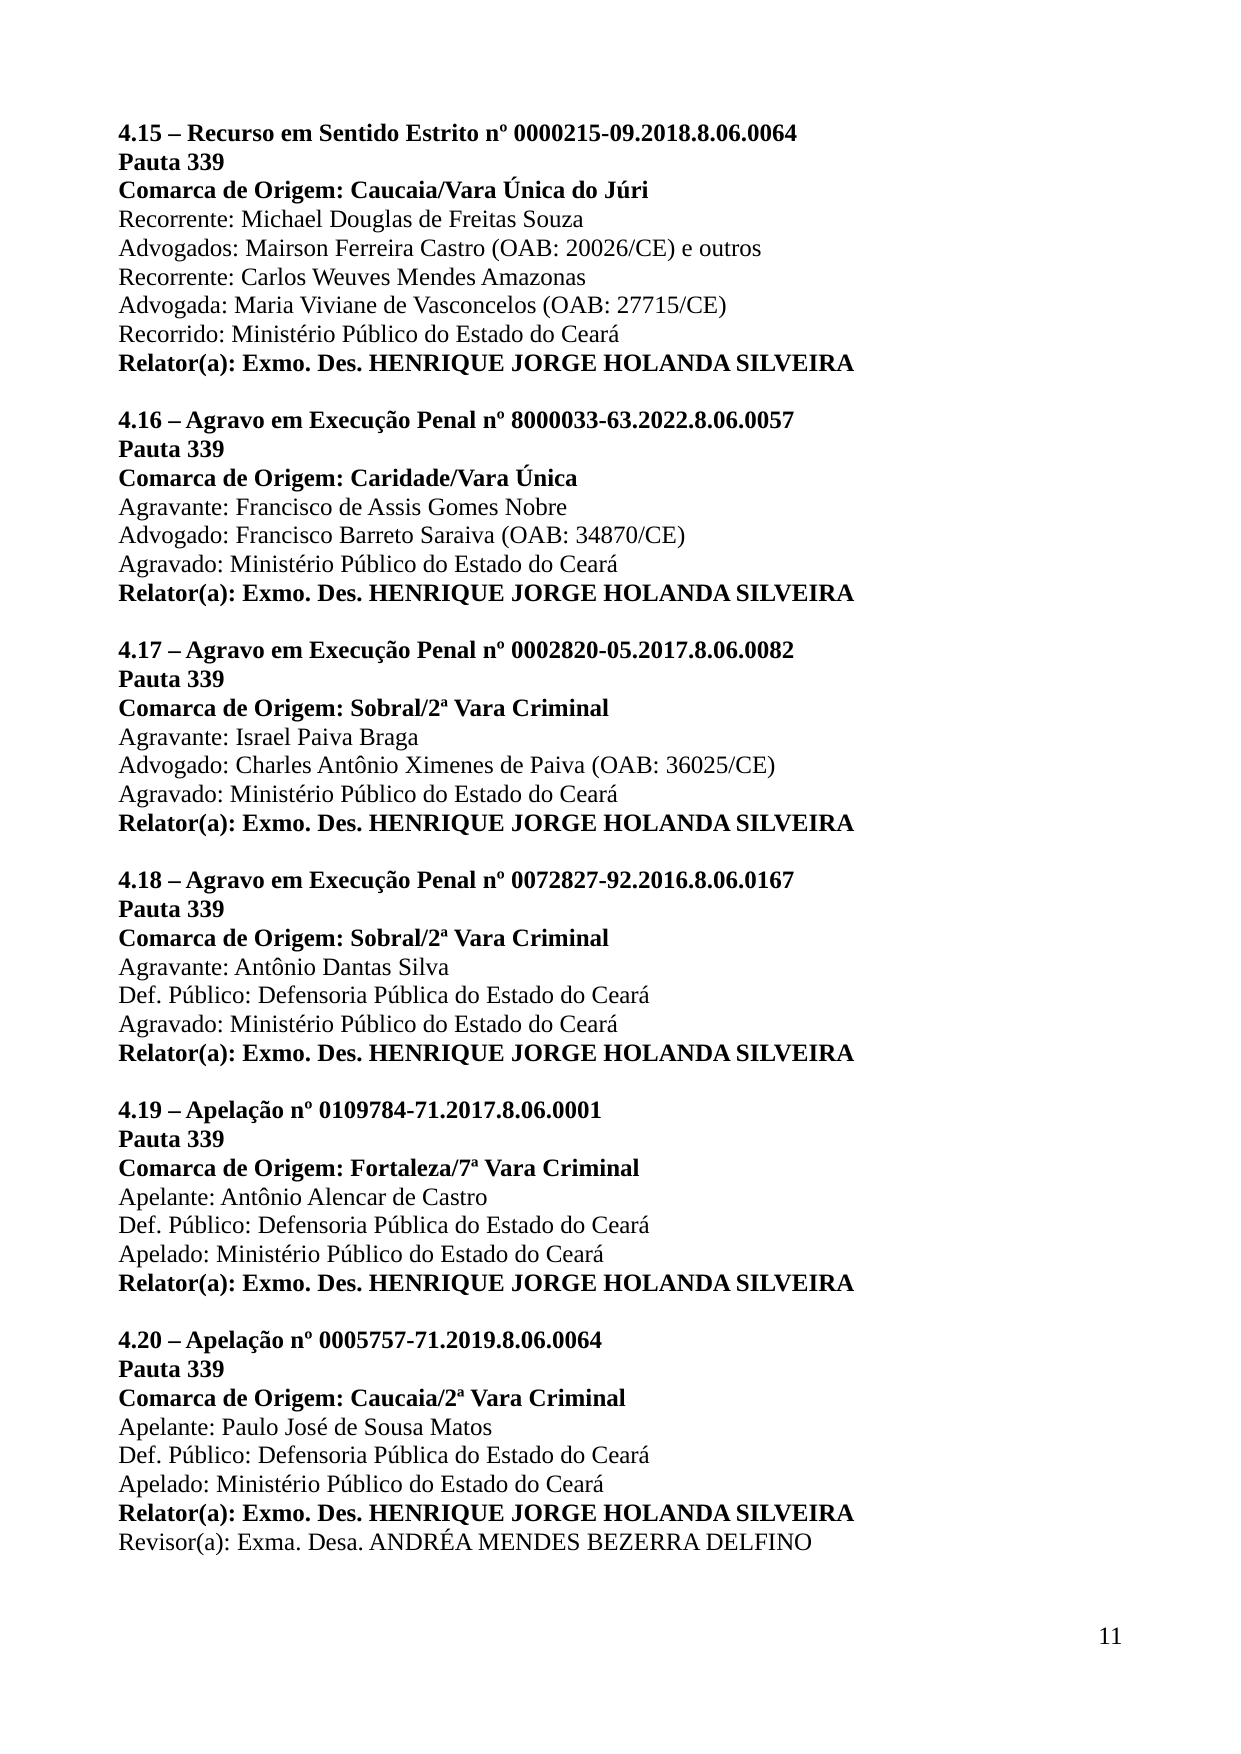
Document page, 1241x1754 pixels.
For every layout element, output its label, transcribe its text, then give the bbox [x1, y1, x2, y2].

text Def. Público: Defensoria Pública do Estado do Ceará [118, 1441, 1122, 1469]
text 4.17 – Agravo em Execução Penal nº 0002820-05.2017.8.06.0082 [118, 636, 1122, 664]
text Agravante: Israel Paiva Braga [118, 722, 1122, 751]
text Comarca de Origem: Fortaleza/7ª Vara Criminal [118, 1153, 1122, 1182]
text Relator(a): Exmo. Des. HENRIQUE JORGE HOLANDA SILVEIRA [118, 578, 1122, 607]
text Relator(a): Exmo. Des. HENRIQUE JORGE HOLANDA SILVEIRA [118, 808, 1122, 837]
text Advogada: Maria Viviane de Vasconcelos (OAB: 27715/CE) [118, 291, 1122, 319]
text Def. Público: Defensoria Pública do Estado do Ceará [118, 1211, 1122, 1239]
text Advogados: Mairson Ferreira Castro (OAB: 20026/CE) e outros [118, 233, 1122, 262]
text Recorrente: Michael Douglas de Freitas Souza [118, 204, 1122, 233]
text Apelado: Ministério Público do Estado do Ceará [118, 1239, 1122, 1268]
text 4.20 – Apelação nº 0005757-71.2019.8.06.0064 [118, 1326, 1122, 1354]
text Agravante: Francisco de Assis Gomes Nobre [118, 492, 1122, 521]
text Relator(a): Exmo. Des. HENRIQUE JORGE HOLANDA SILVEIRA [118, 1038, 1122, 1067]
text Pauta 339 [118, 1354, 1122, 1383]
text Advogado: Francisco Barreto Saraiva (OAB: 34870/CE) [118, 521, 1122, 549]
text 4.15 – Recurso em Sentido Estrito nº 0000215-09.2018.8.06.0064 [118, 118, 1122, 147]
text 4.16 – Agravo em Execução Penal nº 8000033-63.2022.8.06.0057 [118, 406, 1122, 434]
text Agravado: Ministério Público do Estado do Ceará [118, 1009, 1122, 1038]
text 4.19 – Apelação nº 0109784-71.2017.8.06.0001 [118, 1096, 1122, 1124]
text Def. Público: Defensoria Pública do Estado do Ceará [118, 981, 1122, 1009]
text Comarca de Origem: Sobral/2ª Vara Criminal [118, 693, 1122, 722]
text Pauta 339 [118, 894, 1122, 923]
text Advogado: Charles Antônio Ximenes de Paiva (OAB: 36025/CE) [118, 751, 1122, 779]
text Comarca de Origem: Caridade/Vara Única [118, 463, 1122, 492]
text Relator(a): Exmo. Des. HENRIQUE JORGE HOLANDA SILVEIRA [118, 1498, 1122, 1527]
text Relator(a): Exmo. Des. HENRIQUE JORGE HOLANDA SILVEIRA [118, 1268, 1122, 1297]
text Comarca de Origem: Caucaia/2ª Vara Criminal [118, 1383, 1122, 1412]
text Pauta 339 [118, 434, 1122, 463]
text Comarca de Origem: Sobral/2ª Vara Criminal [118, 923, 1122, 952]
text Relator(a): Exmo. Des. HENRIQUE JORGE HOLANDA SILVEIRA [118, 348, 1122, 377]
text Agravado: Ministério Público do Estado do Ceará [118, 549, 1122, 578]
text Pauta 339 [118, 147, 1122, 176]
text Agravante: Antônio Dantas Silva [118, 952, 1122, 981]
text Revisor(a): Exma. Desa. ANDRÉA MENDES BEZERRA DELFINO [118, 1527, 1122, 1556]
text Pauta 339 [118, 664, 1122, 693]
text Comarca de Origem: Caucaia/Vara Única do Júri [118, 176, 1122, 204]
text Recorrido: Ministério Público do Estado do Ceará [118, 319, 1122, 348]
text Agravado: Ministério Público do Estado do Ceará [118, 779, 1122, 808]
text Apelante: Paulo José de Sousa Matos [118, 1412, 1122, 1441]
text Recorrente: Carlos Weuves Mendes Amazonas [118, 262, 1122, 291]
text 4.18 – Agravo em Execução Penal nº 0072827-92.2016.8.06.0167 [118, 866, 1122, 894]
text Pauta 339 [118, 1124, 1122, 1153]
text Apelado: Ministério Público do Estado do Ceará [118, 1469, 1122, 1498]
text Apelante: Antônio Alencar de Castro [118, 1182, 1122, 1211]
